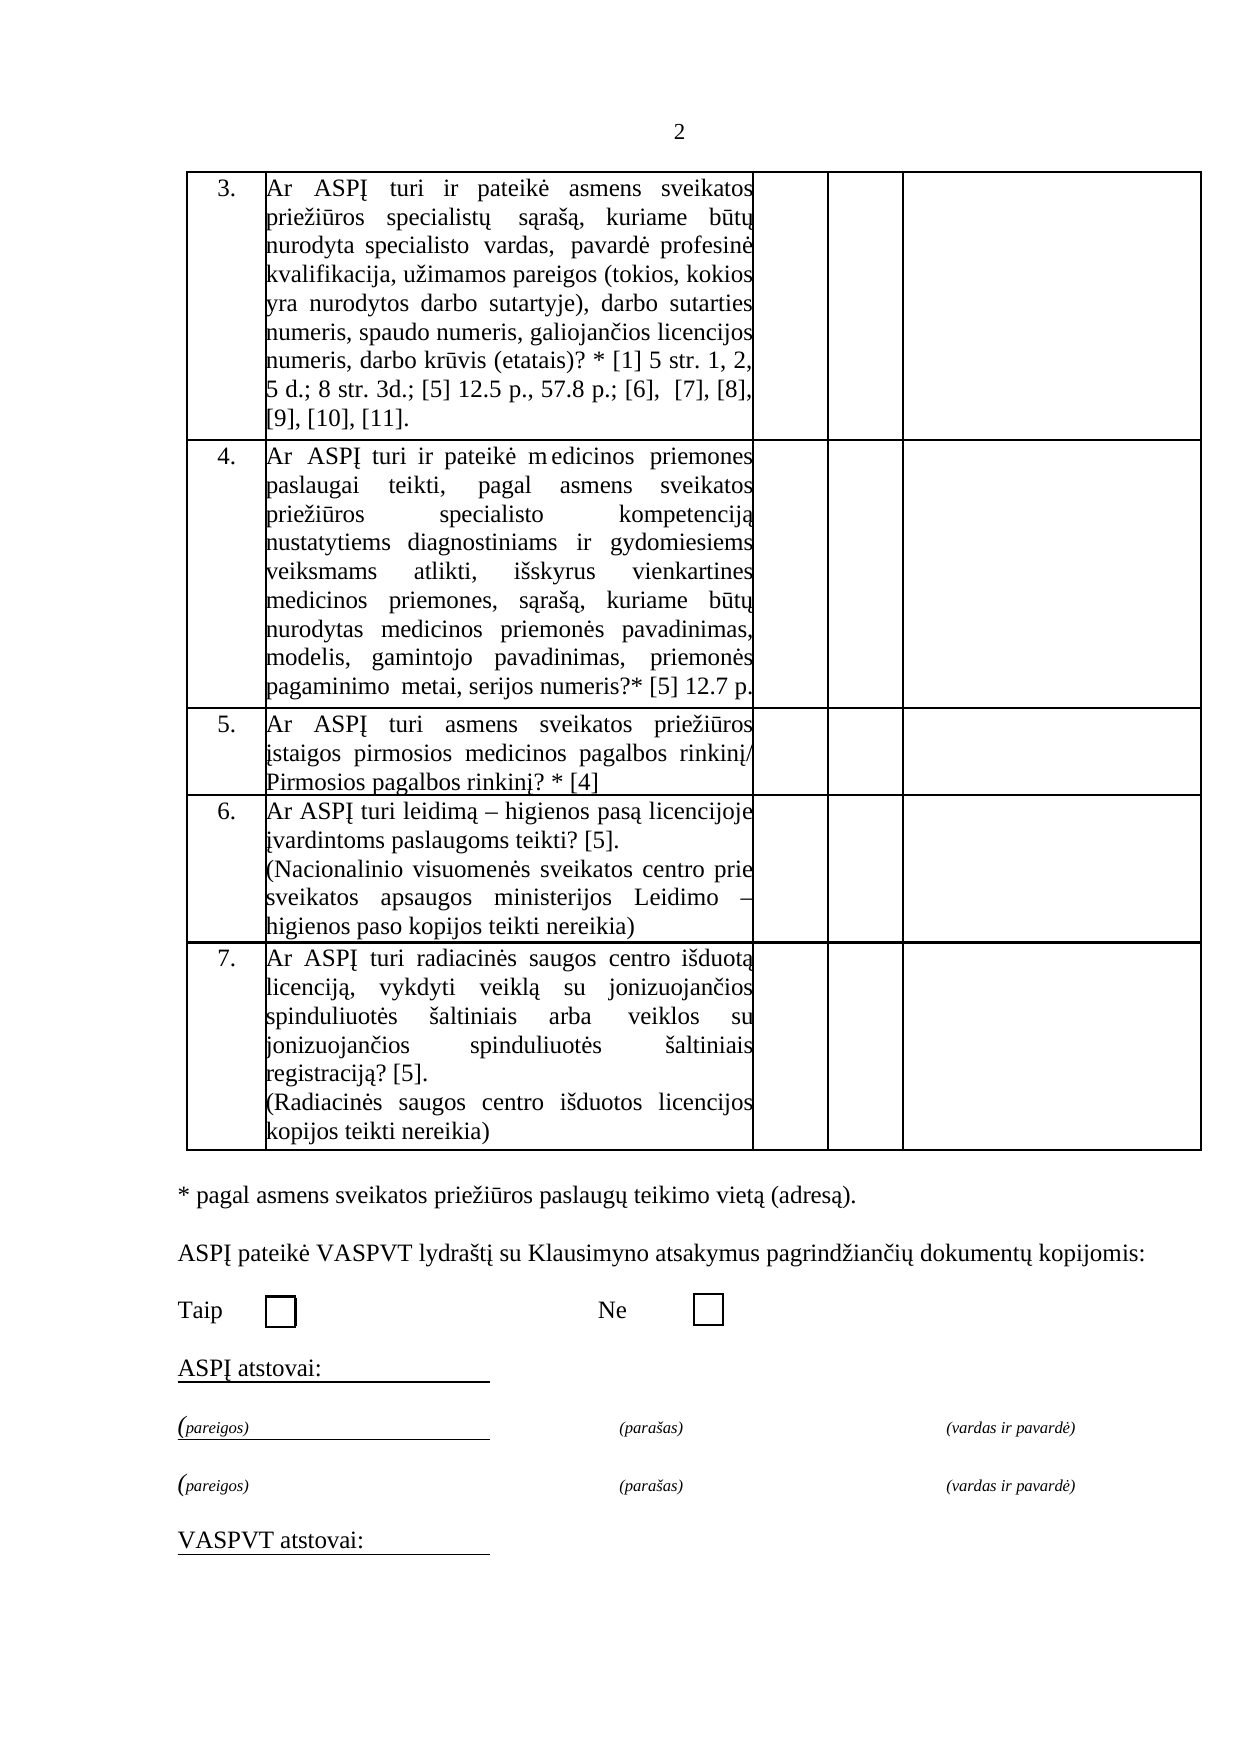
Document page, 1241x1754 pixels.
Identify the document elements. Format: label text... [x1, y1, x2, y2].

table_cell [829, 796, 902, 941]
table_cell 6. [188, 796, 265, 941]
table_cell [754, 441, 827, 707]
table_cell 3. [188, 173, 265, 439]
text [695, 1295, 722, 1324]
table_cell Ar ASPĮ turi leidimą – higienos pasą licencijoje įvardintoms paslaugoms teikti? [5]. (Nacionalinio visuomenės sveikatos centro prie sveikatos apsaugos ministerijos Leidimo – higienos paso kopijos teikti nereikia) [267, 796, 752, 941]
table_cell [754, 173, 827, 439]
table_cell Ar ASPĮ turi asmens sveikatos priežiūros įstaigos pirmosios medicinos pagalbos rinkinį/ Pirmosios pagalbos rinkinį? * [4] [267, 709, 752, 794]
table_cell [829, 173, 902, 439]
text ASPĮ pateikė VASPVT lydraštį su Klausimyno atsakymus pagrindžiančių dokumentų kopijomis: [177, 1238, 1181, 1266]
table_cell [829, 441, 902, 707]
text VASPVT atstovai: [177, 1525, 1181, 1554]
text Taip [177, 1295, 265, 1324]
table_cell Ar ASPĮ turi ir pateikė medicinos priemones paslaugai teikti, pagal asmens sveikatos priežiūros specialisto kompetenciją nustatytiems diagnostiniams ir gydomiesiems veiksmams atlikti, išskyrus vienkartines medicinos priemones, sąrašą, kuriame būtų nurodytas medicinos priemonės pavadinimas, modelis, gamintojo pavadinimas, priemonės pagaminimo metai, serijos numeris?* [5] 12.7 p. [267, 441, 752, 707]
table_cell Ar ASPĮ turi radiacinės saugos centro išduotą licenciją, vykdyti veiklą su jonizuojančios spinduliuotės šaltiniais arba veiklos su jonizuojančios spinduliuotės šaltiniais registraciją? [5]. (Radiacinės saugos centro išduotos licencijos kopijos teikti nereikia) [267, 944, 752, 1149]
table_cell [829, 709, 902, 794]
table_cell 4. [188, 441, 265, 707]
table_cell [904, 709, 1200, 794]
table_cell [754, 944, 827, 1149]
table_cell 7. [188, 944, 265, 1149]
table_cell [904, 944, 1200, 1149]
table_cell [754, 796, 827, 941]
text [724, 1295, 1181, 1324]
table_cell [904, 441, 1200, 707]
text ASPĮ atstovai: [177, 1353, 1181, 1381]
text (pareigos) (parašas) (vardas ir pavardė) [177, 1410, 1181, 1439]
text (pareigos) (parašas) (vardas ir pavardė) [177, 1468, 1181, 1496]
text * pagal asmens sveikatos priežiūros paslaugų teikimo vietą (adresą). [177, 1180, 1181, 1209]
table_cell [754, 709, 827, 794]
table_cell [829, 944, 902, 1149]
table_cell 5. [188, 709, 265, 794]
table_cell [904, 796, 1200, 941]
text Ne [296, 1295, 693, 1324]
table_cell [904, 173, 1200, 439]
table_cell Ar ASPĮ turi ir pateikė asmens sveikatos priežiūros specialistų sąrašą, kuriame būtų nurodyta specialisto vardas, pavardė profesinė kvalifikacija, užimamos pareigos (tokios, kokios yra nurodytos darbo sutartyje), darbo sutarties numeris, spaudo numeris, galiojančios licencijos numeris, darbo krūvis (etatais)? * [1] 5 str. 1, 2, 5 d.; 8 str. 3d.; [5] 12.5 p., 57.8 p.; [6], [7], [8], [9], [10], [11]. [267, 173, 752, 439]
text [267, 1298, 294, 1324]
